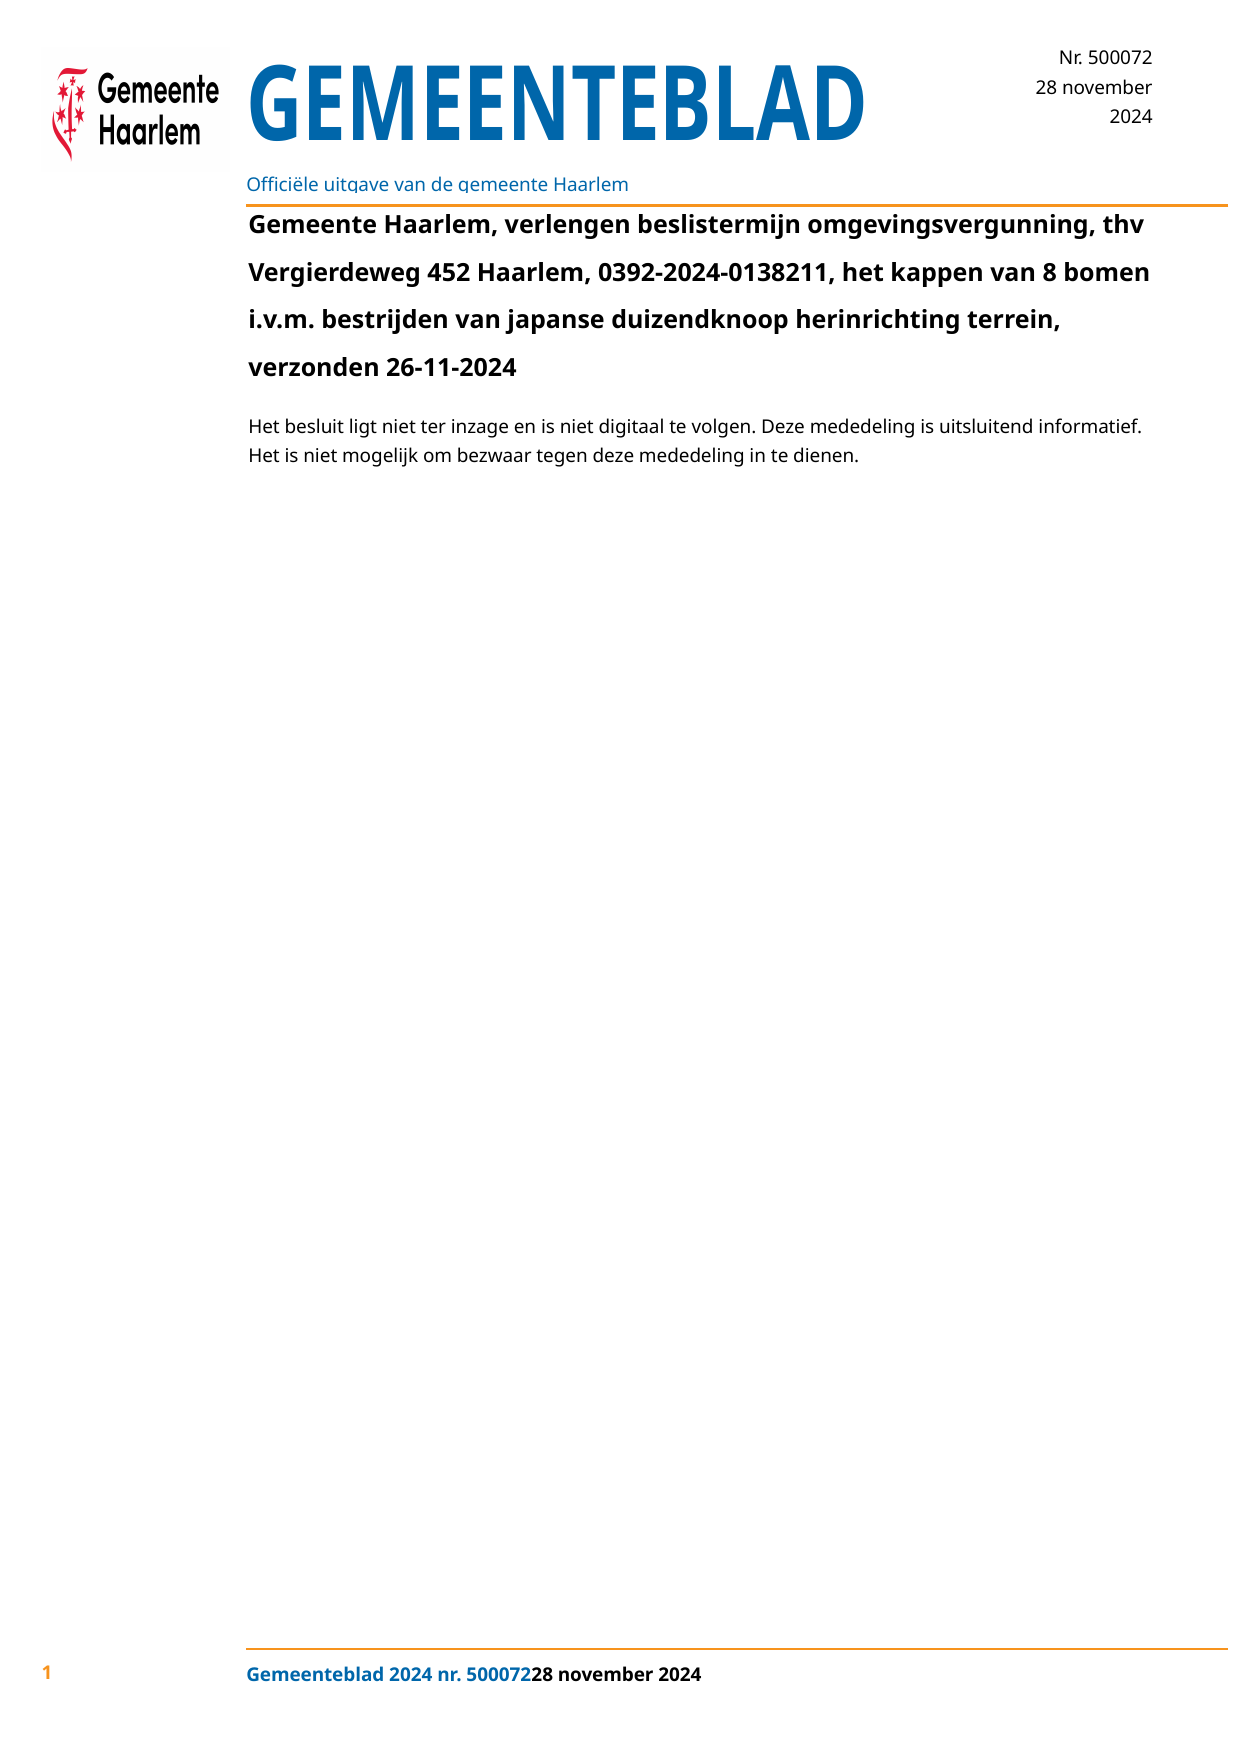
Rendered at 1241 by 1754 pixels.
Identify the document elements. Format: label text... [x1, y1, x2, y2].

text Gemeente Haarlem, verlengen beslistermijn omgevingsvergunning, thv Vergierdeweg 452 Haarlem, 0392-2024-0138211, het kappen van 8 bomen i.v.m. bestrijden van japanse duizendknoop herinrichting terrein, verzonden 26-11-2024 [248, 207, 1152, 384]
text Het besluit ligt niet ter inzage en is niet digitaal te volgen. Deze mededeling is uitsluitend informatief. Het is niet mogelijk om bezwaar tegen deze mededeling in te dienen. [248, 413, 1152, 468]
picture [41, 47, 231, 172]
